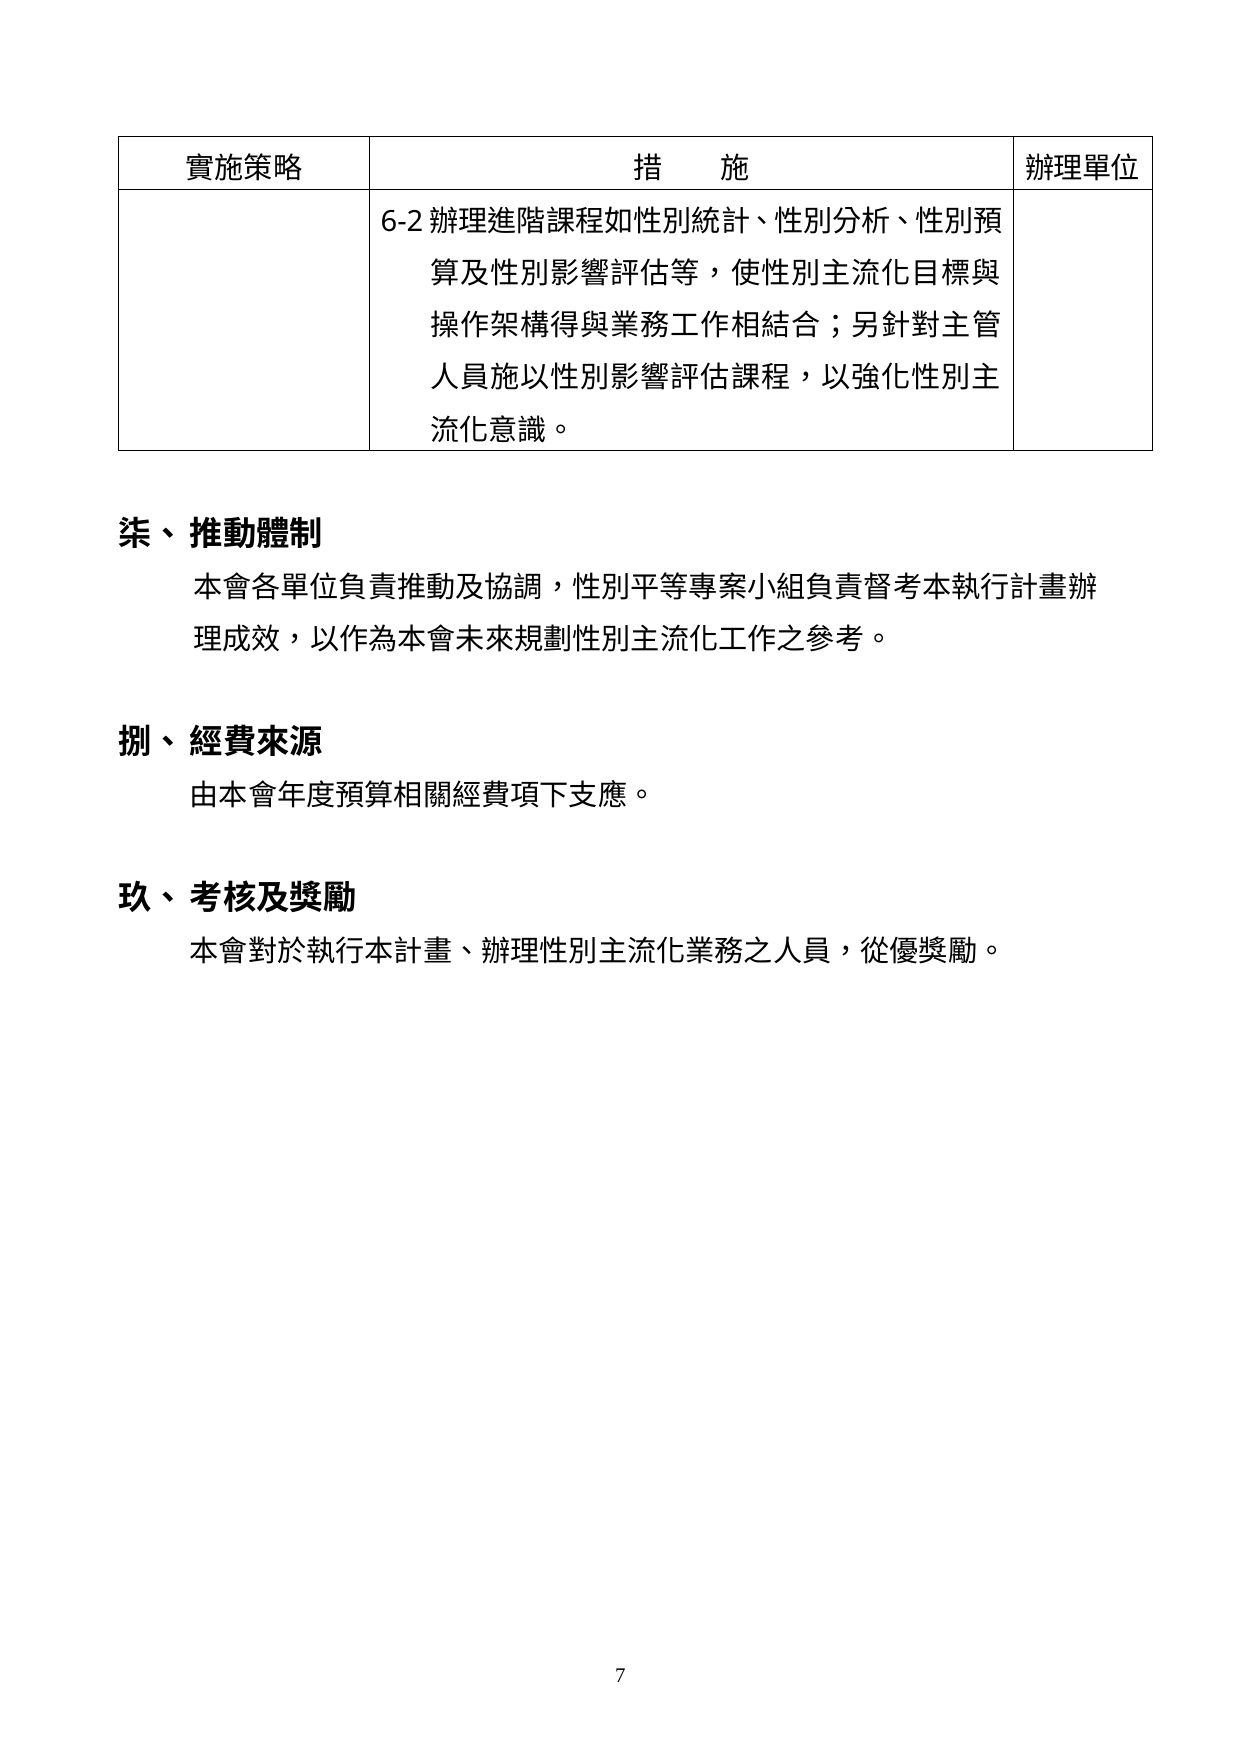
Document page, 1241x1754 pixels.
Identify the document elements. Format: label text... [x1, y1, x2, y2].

table_header 實施策略 [119, 137, 369, 189]
table_cell [119, 190, 369, 450]
list 由本會年度預算相關經費項下支應。 [189, 764, 1122, 816]
list 經費來源 [118, 712, 1122, 764]
list 考核及獎勵 [118, 868, 1122, 920]
list 推動體制 [118, 503, 1122, 556]
table_header 措 施 [370, 137, 1013, 189]
list 本會各單位負責推動及協調，性別平等專案小組負責督考本執行計畫辦理成效，以作為本會未來規劃性別主流化工作之參考。 [193, 556, 1122, 660]
table_cell [1014, 190, 1152, 450]
table_header 辦理單位 [1014, 137, 1152, 189]
table_cell 6-2辦理進階課程如性別統計、性別分析、性別預算及性別影響評估等，使性別主流化目標與操作架構得與業務工作相結合；另針對主管人員施以性別影響評估課程，以強化性別主流化意識。 [370, 190, 1013, 450]
list 本會對於執行本計畫、辦理性別主流化業務之人員，從優獎勵。 [189, 920, 1122, 972]
